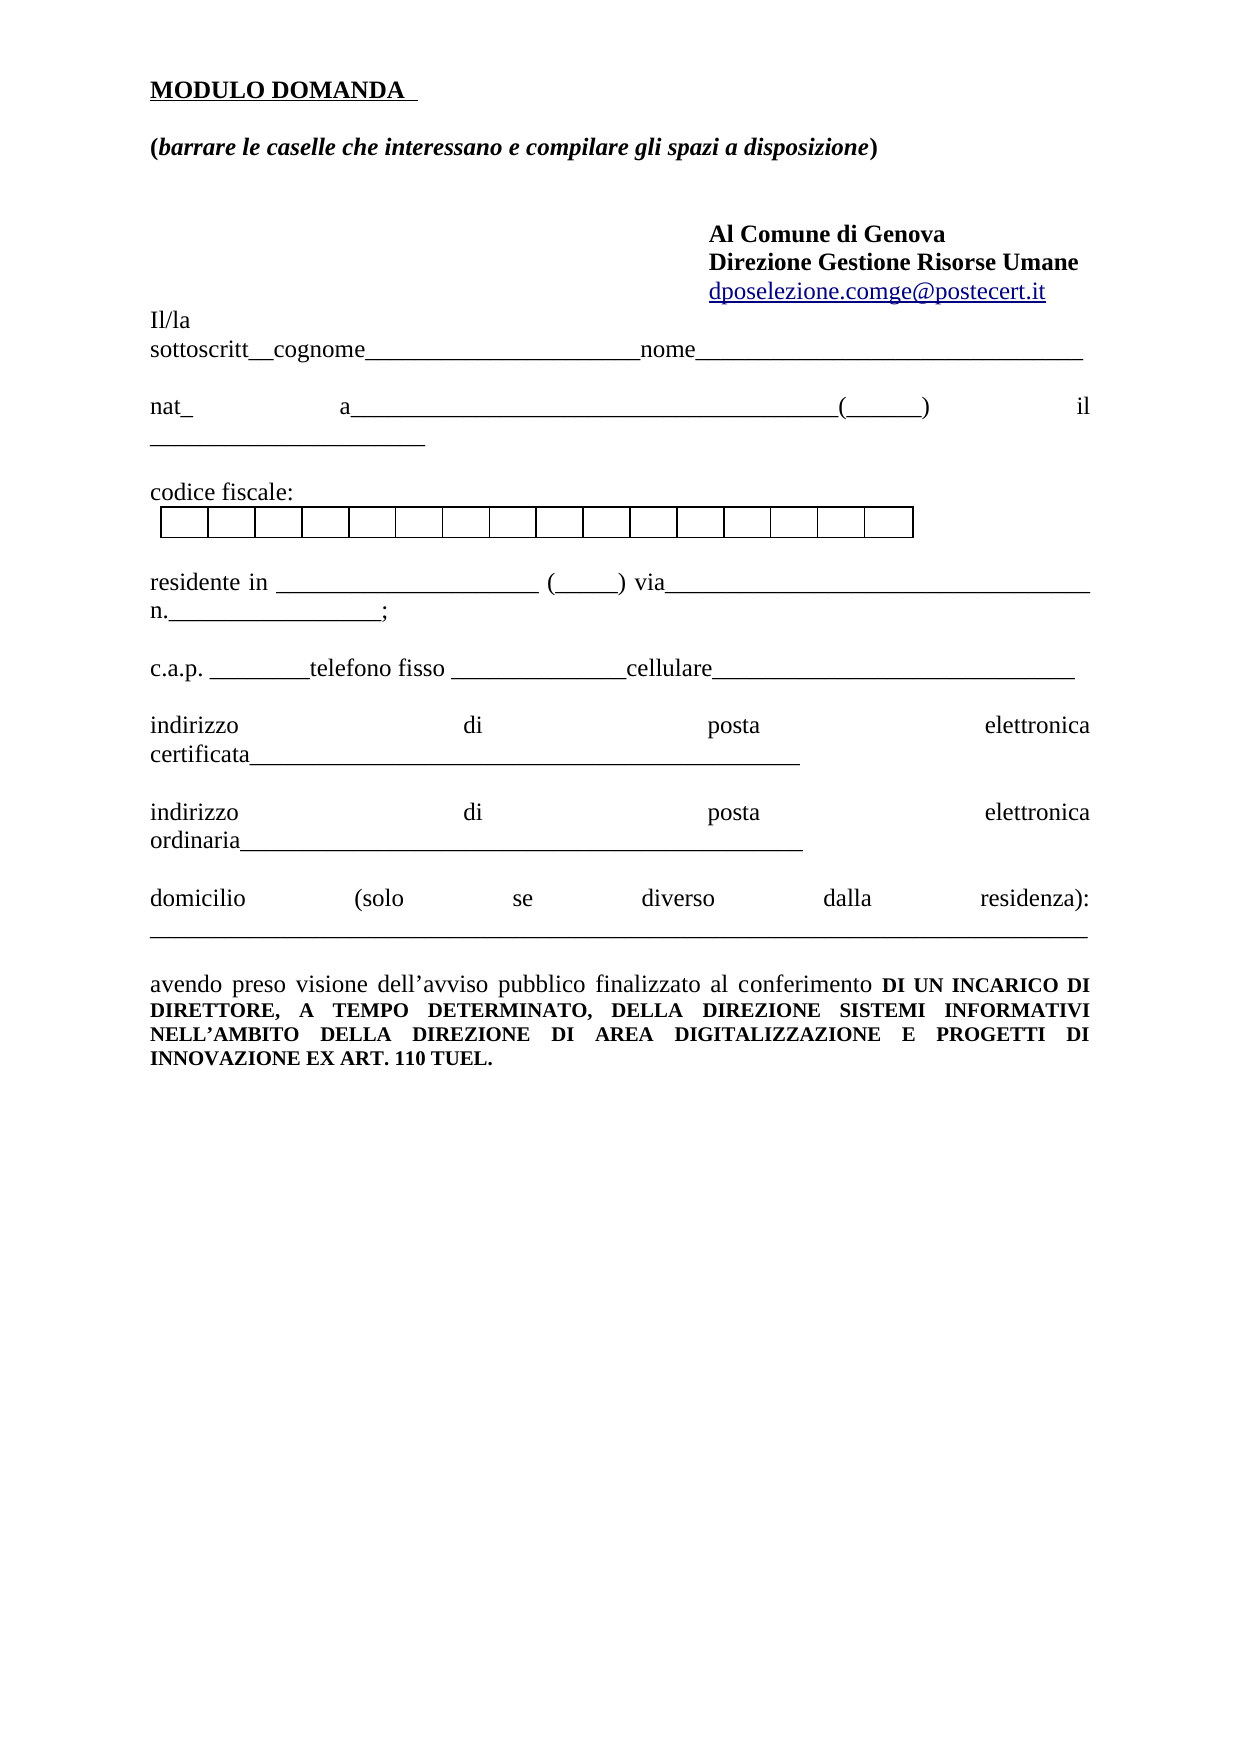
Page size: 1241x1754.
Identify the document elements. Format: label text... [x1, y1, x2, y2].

table_header [443, 508, 453, 537]
table_header [619, 508, 629, 537]
text residente in _____________________ (_____) via__________________________________ n._________________; [150, 567, 1090, 624]
text domicilio (solo se diverso dalla residenza): ___________________________________________________________________________ [150, 883, 1090, 941]
table_header [806, 508, 817, 537]
text Al Comune di Genova [150, 190, 1090, 247]
table_header [853, 508, 864, 537]
table_header [902, 508, 912, 537]
table_header [631, 508, 640, 537]
table_header [478, 508, 489, 537]
text (barrare le caselle che interessano e compilare gli spazi a disposizione) [150, 132, 1090, 190]
table_header [303, 508, 312, 537]
table_header [291, 508, 301, 537]
table_header [162, 508, 172, 537]
table_header [490, 508, 500, 537]
table_header [525, 508, 535, 537]
table_header [256, 508, 265, 537]
table_header [759, 508, 770, 537]
table_header [678, 508, 687, 537]
table_header [818, 508, 828, 537]
table_header [209, 508, 218, 537]
table_header [431, 508, 442, 537]
table_header [537, 508, 547, 537]
text indirizzo di posta elettronica ordinaria_____________________________________________ [150, 797, 1090, 854]
table_header [584, 508, 593, 537]
text indirizzo di posta elettronica certificata____________________________________________ [150, 711, 1090, 768]
table_header [572, 508, 582, 537]
table_header [244, 508, 254, 537]
text avendo preso visione dell’avviso pubblico finalizzato al conferimento DI UN INCARICO DI DIRETTORE, A TEMPO DETERMINATO, DELLA DIREZIONE SISTEMI INFORMATIVI NELL’AMBITO DELLA DIREZIONE DI AREA DIGITALIZZAZIONE E PROGETTI DI INNOVAZIONE EX ART. 110 TUEL. [150, 969, 1090, 1070]
table_header [865, 508, 875, 537]
table_header [197, 508, 207, 537]
table_header [712, 508, 723, 537]
text c.a.p. ________telefono fisso ______________cellulare_____________________________ [150, 653, 1090, 682]
table_header [350, 508, 359, 537]
table_header [725, 508, 734, 537]
table_header [396, 508, 406, 537]
text nat_ a_______________________________________(______) il ______________________ [150, 391, 1090, 449]
text MODULO DOMANDA [150, 75, 1090, 104]
text Direzione Gestione Risorse Umane [709, 247, 1090, 276]
table_header [771, 508, 781, 537]
table_header [666, 508, 676, 537]
text Il/la sottoscritt__cognome______________________nome_______________________________ [150, 305, 1090, 362]
text dposelezione.comge@postecert.it [150, 276, 1090, 305]
text codice fiscale: [150, 477, 1090, 506]
table_header [384, 508, 395, 537]
table_header [337, 508, 348, 537]
